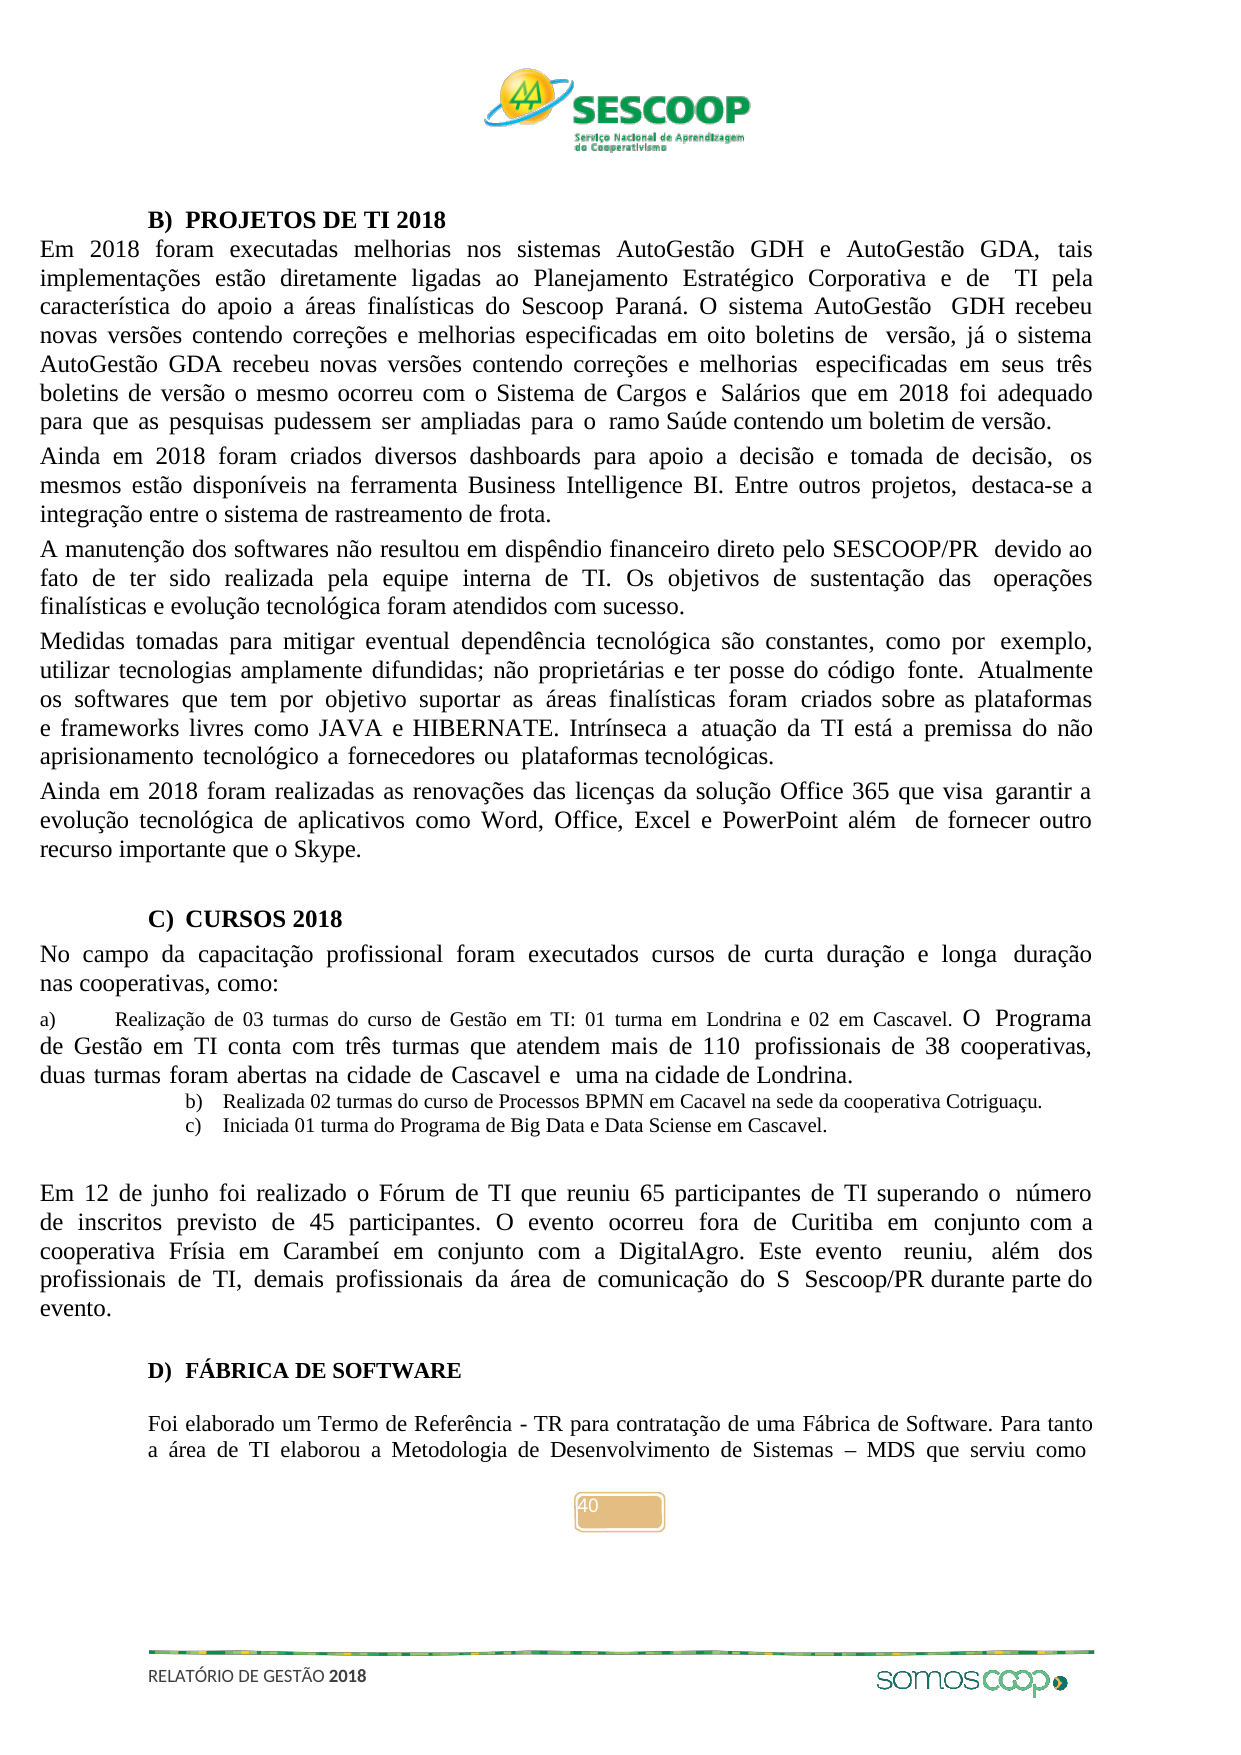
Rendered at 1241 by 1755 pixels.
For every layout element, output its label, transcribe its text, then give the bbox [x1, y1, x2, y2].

text Em 12 de junho foi realizado o Fórum de TI que reuniu 65 participantes de TI superando o número de inscritos previsto de 45 participantes. O evento ocorreu fora de Curitiba em conjunto com a cooperativa Frísia em Carambeí em conjunto com a DigitalAgro. Este evento reuniu, além dos profissionais de TI, demais profissionais da área de comunicação do S Sescoop/PR durante parte do evento. [39, 1178, 1093, 1322]
text Em 2018 foram executadas melhorias nos sistemas AutoGestão GDH e AutoGestão GDA, tais implementações estão diretamente ligadas ao Planejamento Estratégico Corporativa e de TI pela característica do apoio a áreas finalísticas do Sescoop Paraná. O sistema AutoGestão GDH recebeu novas versões contendo correções e melhorias especificadas em oito boletins de versão, já o sistema AutoGestão GDA recebeu novas versões contendo correções e melhorias especificadas em seus três boletins de versão o mesmo ocorreu com o Sistema de Cargos e Salários que em 2018 foi adequado para que as pesquisas pudessem ser ampliadas para o ramo Saúde contendo um boletim de versão. [39, 234, 1093, 435]
text Ainda em 2018 foram criados diversos dashboards para apoio a decisão e tomada de decisão, os mesmos estão disponíveis na ferramenta Business Intelligence BI. Entre outros projetos, destaca-se a integração entre o sistema de rastreamento de frota. [39, 441, 1093, 528]
text Medidas tomadas para mitigar eventual dependência tecnológica são constantes, como por exemplo, utilizar tecnologias amplamente difundidas; não proprietárias e ter posse do código fonte. Atualmente os softwares que tem por objetivo suportar as áreas finalísticas foram criados sobre as plataformas e frameworks livres como JAVA e HIBERNATE. Intrínseca a atuação da TI está a premissa do não aprisionamento tecnológico a fornecedores ou plataformas tecnológicas. [39, 626, 1093, 770]
list Iniciada 01 turma do Programa de Big Data e Data Sciense em Cascavel. [185, 1113, 1201, 1137]
text Ainda em 2018 foram realizadas as renovações das licenças da solução Office 365 que visa garantir a evolução tecnológica de aplicativos como Word, Office, Excel e PowerPoint além de fornecer outro recurso importante que o Skype. [39, 776, 1092, 863]
list FÁBRICA DE SOFTWARE [148, 1357, 1201, 1383]
list Realizada 02 turmas do curso de Processos BPMN em Cacavel na sede da cooperativa Cotriguaçu. [185, 1089, 1201, 1113]
text Foi elaborado um Termo de Referência - TR para contratação de uma Fábrica de Software. Para tanto a área de TI elaborou a Metodologia de Desenvolvimento de Sistemas – MDS que serviu como [148, 1409, 1093, 1462]
text A manutenção dos softwares não resultou em dispêndio financeiro direto pelo SESCOOP/PR devido ao fato de ter sido realizada pela equipe interna de TI. Os objetivos de sustentação das operações finalísticas e evolução tecnológica foram atendidos com sucesso. [39, 534, 1093, 620]
list PROJETOS DE TI 2018 [148, 205, 1201, 234]
list CURSOS 2018 [148, 904, 1201, 933]
text No campo da capacitação profissional foram executados cursos de curta duração e longa duração nas cooperativas, como: [39, 939, 1093, 996]
list Realização de 03 turmas do curso de Gestão em TI: 01 turma em Londrina e 02 em Cascavel. O Programa de Gestão em TI conta com três turmas que atendem mais de 110 profissionais de 38 cooperativas, duas turmas foram abertas na cidade de Cascavel e uma na cidade de Londrina. [39, 1003, 1093, 1089]
